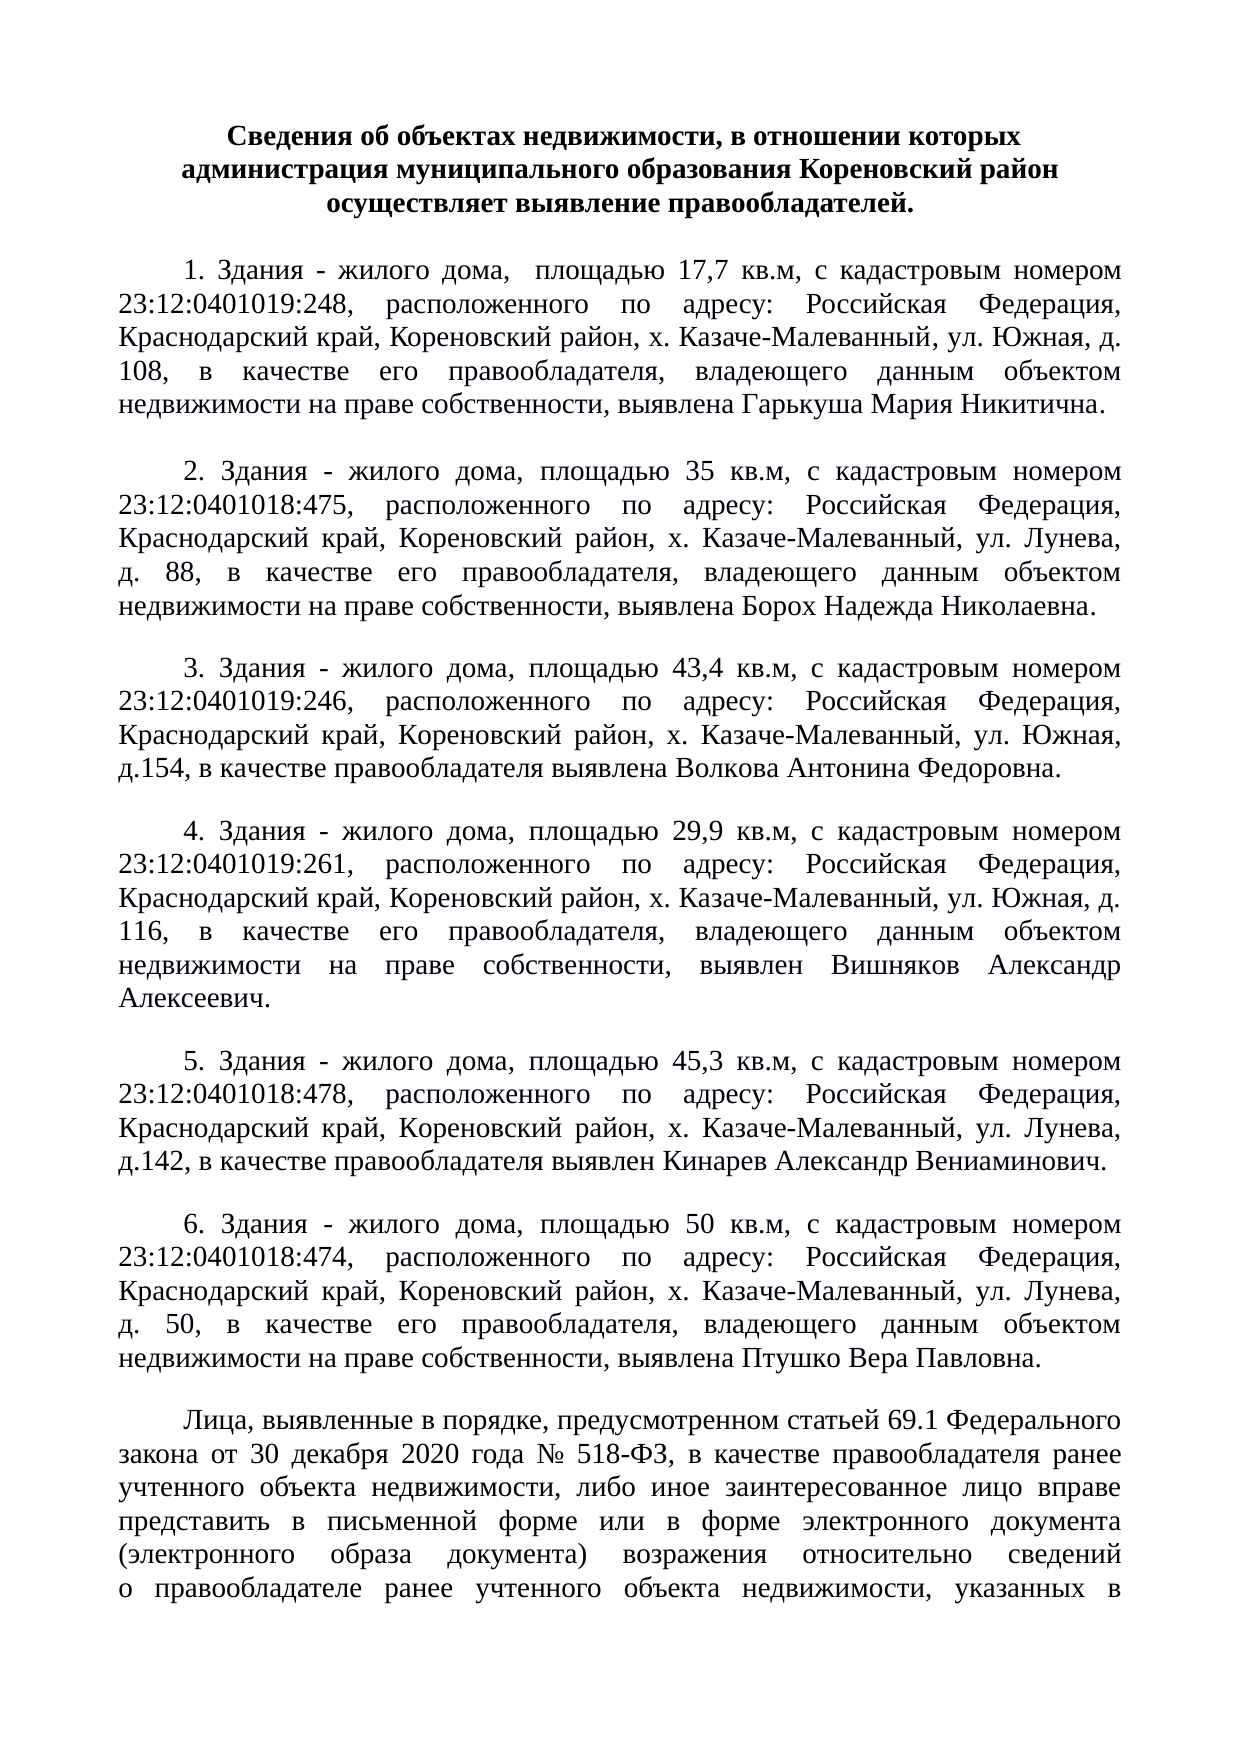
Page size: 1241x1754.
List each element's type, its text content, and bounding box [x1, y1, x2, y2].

text Сведения об объектах недвижимости, в отношении которых администрация муниципального образования Кореновский район осуществляет выявление правообладателей. [118, 118, 1122, 219]
text 2. Здания - жилого дома, площадью 35 кв.м, с кадастровым номером 23:12:0401018:475, расположенного по адресу: Российская Федерация, Краснодарский край, Кореновский район, х. Казаче-Малеванный, ул. Лунева, д. 88, в качестве его правообладателя, владеющего данным объектом недвижимости на праве собственности, выявлена Борох Надежда Николаевна. [118, 453, 1122, 621]
text 4. Здания - жилого дома, площадью 29,9 кв.м, с кадастровым номером 23:12:0401019:261, расположенного по адресу: Российская Федерация, Краснодарский край, Кореновский район, х. Казаче-Малеванный, ул. Южная, д. 116, в качестве его правообладателя, владеющего данным объектом недвижимости на праве собственности, выявлен Вишняков Александр Алексеевич. [118, 813, 1122, 1014]
text 3. Здания - жилого дома, площадью 43,4 кв.м, с кадастровым номером 23:12:0401019:246, расположенного по адресу: Российская Федерация, Краснодарский край, Кореновский район, х. Казаче-Малеванный, ул. Южная, д.154, в качестве правообладателя выявлена Волкова Антонина Федоровна. [118, 650, 1122, 784]
text 1. Здания - жилого дома, площадью 17,7 кв.м, с кадастровым номером 23:12:0401019:248, расположенного по адресу: Российская Федерация, Краснодарский край, Кореновский район, х. Казаче-Малеванный, ул. Южная, д. 108, в качестве его правообладателя, владеющего данным объектом недвижимости на праве собственности, выявлена Гарькуша Мария Никитична. [118, 252, 1122, 420]
text 5. Здания - жилого дома, площадью 45,3 кв.м, с кадастровым номером 23:12:0401018:478, расположенного по адресу: Российская Федерация, Краснодарский край, Кореновский район, х. Казаче-Малеванный, ул. Лунева, д.142, в качестве правообладателя выявлен Кинарев Александр Вениаминович. [118, 1043, 1122, 1177]
text Лица, выявленные в порядке, предусмотренном статьей 69.1 Федерального закона от 30 декабря 2020 года № 518-ФЗ, в качестве правообладателя ранее учтенного объекта недвижимости, либо иное заинтересованное лицо вправе представить в письменной форме или в форме электронного документа (электронного образа документа) возражения относительно сведений о правообладателе ранее учтенного объекта недвижимости, указанных в [118, 1402, 1122, 1603]
text 6. Здания - жилого дома, площадью 50 кв.м, с кадастровым номером 23:12:0401018:474, расположенного по адресу: Российская Федерация, Краснодарский край, Кореновский район, х. Казаче-Малеванный, ул. Лунева, д. 50, в качестве его правообладателя, владеющего данным объектом недвижимости на праве собственности, выявлена Птушко Вера Павловна. [118, 1206, 1122, 1373]
